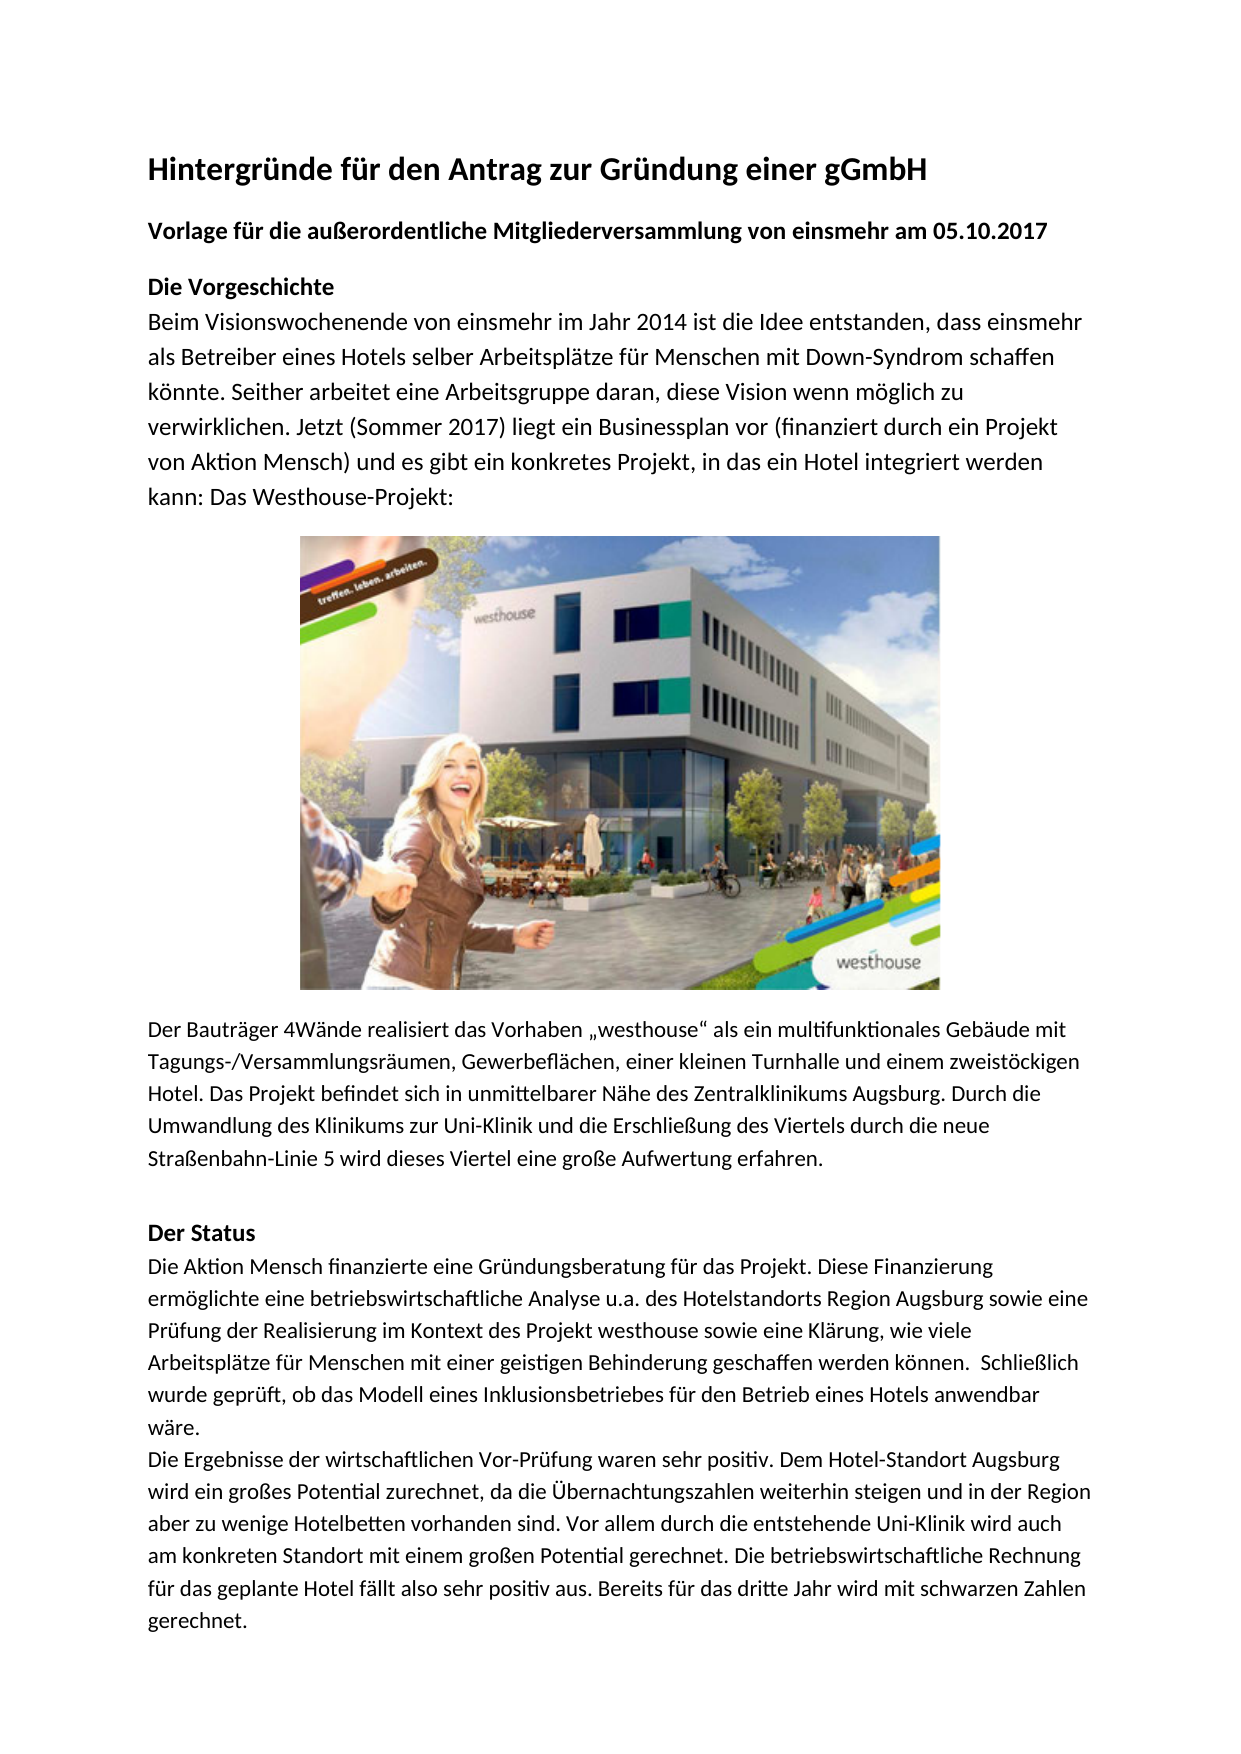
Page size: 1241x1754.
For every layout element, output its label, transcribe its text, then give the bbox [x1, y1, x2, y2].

text Die Aktion Mensch finanzierte eine Gründungsberatung für das Projekt. Diese Finanzierung ermöglichte eine betriebswirtschaftliche Analyse u.a. des Hotelstandorts Region Augsburg sowie eine Prüfung der Realisierung im Kontext des Projekt westhouse sowie eine Klärung, wie viele Arbeitsplätze für Menschen mit einer geistigen Behinderung geschaffen werden können. Schließlich wurde geprüft, ob das Modell eines Inklusionsbetriebes für den Betrieb eines Hotels anwendbar wäre. [148, 1252, 1093, 1441]
text Die Vorgeschichte Beim Visionswochenende von einsmehr im Jahr 2014 ist die Idee entstanden, dass einsmehr als Betreiber eines Hotels selber Arbeitsplätze für Menschen mit Down-Syndrom schaffen könnte. Seither arbeitet eine Arbeitsgruppe daran, diese Vision wenn möglich zu verwirklichen. Jetzt (Sommer 2017) liegt ein Businessplan vor (finanziert durch ein Projekt von Aktion Mensch) und es gibt ein konkretes Projekt, in das ein Hotel integriert werden kann: Das Westhouse-Projekt: [148, 271, 1093, 512]
picture [300, 536, 941, 990]
text Vorlage für die außerordentliche Mitgliederversammlung von einsmehr am 05.10.2017 [148, 215, 1093, 246]
text Die Ergebnisse der wirtschaftlichen Vor-Prüfung waren sehr positiv. Dem Hotel-Standort Augsburg wird ein großes Potential zurechnet, da die Übernachtungszahlen weiterhin steigen und in der Region aber zu wenige Hotelbetten vorhanden sind. Vor allem durch die entstehende Uni-Klinik wird auch am konkreten Standort mit einem großen Potential gerechnet. Die betriebswirtschaftliche Rechnung für das geplante Hotel fällt also sehr positiv aus. Bereits für das dritte Jahr wird mit schwarzen Zahlen gerechnet. [148, 1445, 1093, 1634]
text Der Bauträger 4Wände realisiert das Vorhaben „westhouse“ als ein multifunktionales Gebäude mit Tagungs-/Versammlungsräumen, Gewerbeflächen, einer kleinen Turnhalle und einem zweistöckigen Hotel. Das Projekt befindet sich in unmittelbarer Nähe des Zentralklinikums Augsburg. Durch die Umwandlung des Klinikums zur Uni-Klinik und die Erschließung des Viertels durch die neue Straßenbahn-Linie 5 wird dieses Viertel eine große Aufwertung erfahren. [148, 1015, 1093, 1172]
text Hintergründe für den Antrag zur Gründung einer gGmbH [148, 148, 1093, 188]
text Der Status [148, 1217, 1093, 1247]
